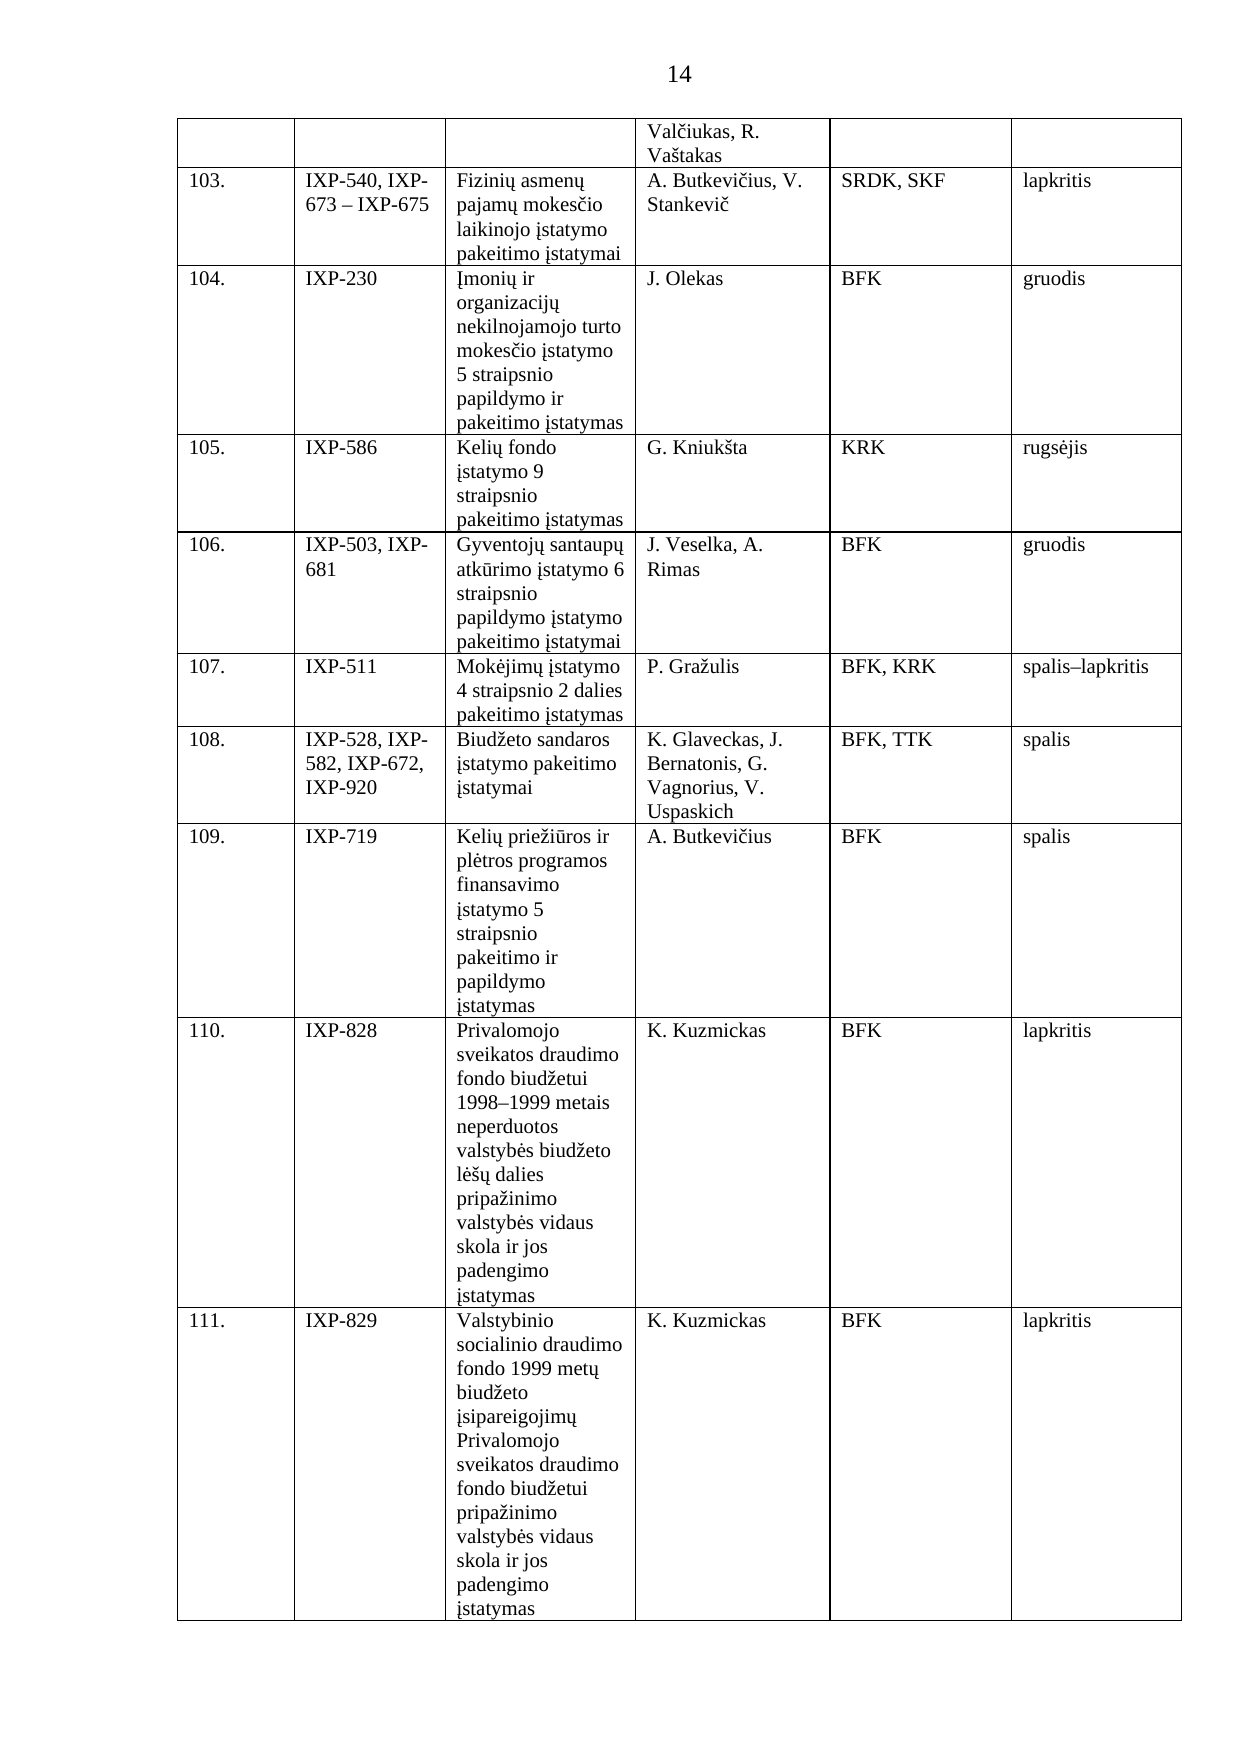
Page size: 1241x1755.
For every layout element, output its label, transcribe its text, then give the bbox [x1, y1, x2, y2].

table_cell [1012, 119, 1181, 167]
table_cell BFK, KRK [831, 654, 1011, 726]
table_cell lapkritis [1012, 168, 1181, 264]
table_cell spalis [1012, 824, 1181, 1017]
table_cell IXP-586 [295, 435, 445, 531]
table_cell IXP-528, IXP-582, IXP-672, IXP-920 [295, 727, 445, 823]
table_cell A. Butkevičius [636, 824, 829, 1017]
table_cell 107. [178, 654, 294, 726]
table_cell 109. [178, 824, 294, 1017]
table_cell K. Kuzmickas [636, 1308, 829, 1620]
table_cell BFK [831, 533, 1011, 653]
table_cell rugsėjis [1012, 435, 1181, 531]
table_cell Valčiukas, R. Vaštakas [636, 119, 829, 167]
table_cell P. Gražulis [636, 654, 829, 726]
table_cell G. Kniukšta [636, 435, 829, 531]
table_cell 111. [178, 1308, 294, 1620]
table_cell IXP-828 [295, 1018, 445, 1307]
table_cell IXP-503, IXP-681 [295, 533, 445, 653]
table_cell Privalomojo sveikatos draudimo fondo biudžetui 1998–1999 metais neperduotos valstybės biudžeto lėšų dalies pripažinimo valstybės vidaus skola ir jos padengimo įstatymas [446, 1018, 635, 1307]
table_cell gruodis [1012, 533, 1181, 653]
table_cell IXP-719 [295, 824, 445, 1017]
table_cell gruodis [1012, 266, 1181, 434]
table_cell lapkritis [1012, 1308, 1181, 1620]
table_cell [178, 119, 294, 167]
table_cell lapkritis [1012, 1018, 1181, 1307]
table_cell BFK [831, 1308, 1011, 1620]
table_cell 106. [178, 533, 294, 653]
table_cell BFK [831, 824, 1011, 1017]
table_cell BFK [831, 1018, 1011, 1307]
table_cell J. Olekas [636, 266, 829, 434]
table_cell SRDK, SKF [831, 168, 1011, 264]
table_cell IXP-511 [295, 654, 445, 726]
table_cell K. Glaveckas, J. Bernatonis, G. Vagnorius, V. Uspaskich [636, 727, 829, 823]
table_cell Įmonių ir organizacijų nekilnojamojo turto mokesčio įstatymo 5 straipsnio papildymo ir pakeitimo įstatymas [446, 266, 635, 434]
table_cell 108. [178, 727, 294, 823]
table_cell IXP-829 [295, 1308, 445, 1620]
table_cell K. Kuzmickas [636, 1018, 829, 1307]
table_cell [831, 119, 1011, 167]
table_cell 110. [178, 1018, 294, 1307]
table_cell Biudžeto sandaros įstatymo pakeitimo įstatymai [446, 727, 635, 823]
table_cell Kelių priežiūros ir plėtros programos finansavimo įstatymo 5 straipsnio pakeitimo ir papildymo įstatymas [446, 824, 635, 1017]
table_cell J. Veselka, A. Rimas [636, 533, 829, 653]
table_cell BFK, TTK [831, 727, 1011, 823]
table_cell IXP-230 [295, 266, 445, 434]
table_cell IXP-540, IXP-673 – IXP-675 [295, 168, 445, 264]
table_cell Mokėjimų įstatymo 4 straipsnio 2 dalies pakeitimo įstatymas [446, 654, 635, 726]
table_cell BFK [831, 266, 1011, 434]
table_cell spalis [1012, 727, 1181, 823]
table_cell spalis–lapkritis [1012, 654, 1181, 726]
table_cell 105. [178, 435, 294, 531]
table_cell [295, 119, 445, 167]
table_cell Kelių fondo įstatymo 9 straipsnio pakeitimo įstatymas [446, 435, 635, 531]
table_cell Fizinių asmenų pajamų mokesčio laikinojo įstatymo pakeitimo įstatymai [446, 168, 635, 264]
table_cell Valstybinio socialinio draudimo fondo 1999 metų biudžeto įsipareigojimų Privalomojo sveikatos draudimo fondo biudžetui pripažinimo valstybės vidaus skola ir jos padengimo įstatymas [446, 1308, 635, 1620]
table_cell A. Butkevičius, V. Stankevič [636, 168, 829, 264]
table_cell 103. [178, 168, 294, 264]
table_cell 104. [178, 266, 294, 434]
table_cell Gyventojų santaupų atkūrimo įstatymo 6 straipsnio papildymo įstatymo pakeitimo įstatymai [446, 533, 635, 653]
table_cell KRK [831, 435, 1011, 531]
table_cell [446, 119, 635, 167]
